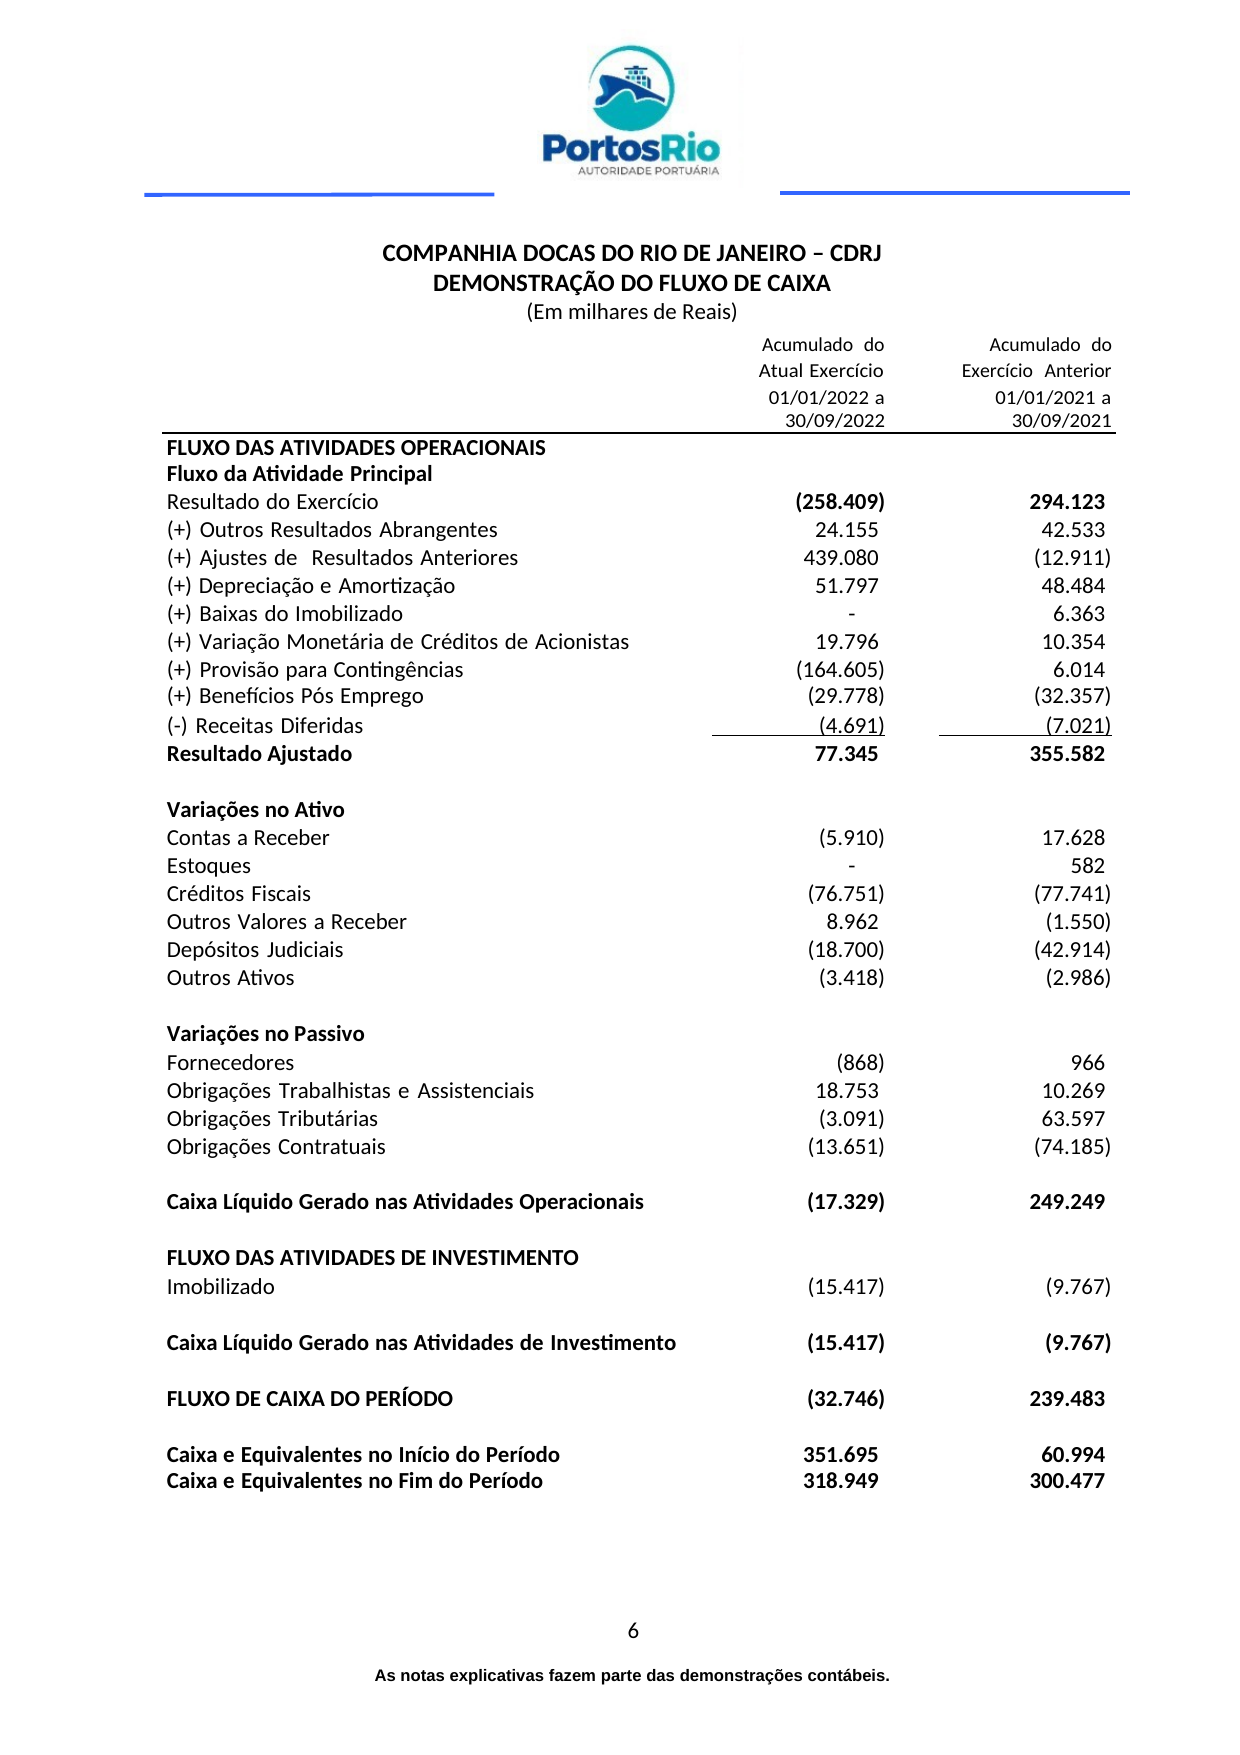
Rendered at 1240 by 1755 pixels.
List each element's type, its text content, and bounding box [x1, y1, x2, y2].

table_cell (+) Ajustes de Resultados Anteriores [162, 544, 697, 572]
table_cell 966 [912, 1049, 1116, 1077]
table_cell (+) Baixas do Imobilizado [162, 600, 697, 628]
table_cell 30/09/2022 [697, 409, 912, 432]
table_cell 01/01/2022 a [697, 384, 912, 409]
table_cell Caixa e Equivalentes no Fim do Período [162, 1470, 697, 1496]
table_cell 77.345 [697, 741, 912, 783]
table_cell 30/09/2021 [912, 409, 1116, 432]
table_cell [912, 783, 1116, 825]
table_cell (868) [697, 1049, 912, 1077]
table_cell Variações no Passivo [162, 1007, 697, 1049]
table_cell [697, 1007, 912, 1049]
table_cell 48.484 [912, 573, 1116, 600]
table_cell 19.796 [697, 629, 912, 656]
table_cell 6.014 [912, 656, 1116, 684]
table_cell (+) Benefícios Pós Emprego [162, 685, 697, 711]
table_cell - [697, 853, 912, 881]
table_cell Contas a Receber [162, 825, 697, 853]
table_cell (-) Receitas Diferidas [162, 711, 697, 741]
table_cell Créditos Fiscais [162, 881, 697, 909]
table_cell (+) Provisão para Contingências [162, 656, 697, 684]
table_cell [912, 434, 1116, 460]
table_cell (29.778) [697, 685, 912, 711]
table_cell 300.477 [912, 1470, 1116, 1496]
table_cell Obrigações Trabalhistas e Assistenciais [162, 1077, 697, 1105]
table_cell (9.767) [912, 1316, 1116, 1372]
table_cell (2.986) [912, 965, 1116, 1007]
table_cell Fornecedores [162, 1049, 697, 1077]
table_cell (32.357) [912, 685, 1116, 711]
table_cell 8.962 [697, 909, 912, 937]
table_cell (7.021) [912, 711, 1116, 741]
table_cell 239.483 [912, 1372, 1116, 1428]
table_cell FLUXO DE CAIXA DO PERÍODO [162, 1372, 697, 1428]
table_cell Imobilizado [162, 1274, 697, 1316]
table_cell 10.269 [912, 1077, 1116, 1105]
table_cell (164.605) [697, 656, 912, 684]
table_cell 439.080 [697, 544, 912, 572]
table_cell [697, 434, 912, 460]
table_cell 294.123 [912, 488, 1116, 516]
table_cell 10.354 [912, 629, 1116, 656]
table_cell 318.949 [697, 1470, 912, 1496]
table_cell (+) Depreciação e Amortização [162, 573, 697, 600]
table_cell (3.091) [697, 1105, 912, 1133]
table_cell (18.700) [697, 937, 912, 965]
table_cell (9.767) [912, 1274, 1116, 1316]
table_cell 249.249 [912, 1175, 1116, 1231]
table_cell [697, 1231, 912, 1273]
table_cell (13.651) [697, 1133, 912, 1175]
table_cell 63.597 [912, 1105, 1116, 1133]
table_cell Estoques [162, 853, 697, 881]
table_cell (1.550) [912, 909, 1116, 937]
table_cell (17.329) [697, 1175, 912, 1231]
table_cell 351.695 [697, 1428, 912, 1470]
table_cell [912, 1007, 1116, 1049]
table_cell 24.155 [697, 516, 912, 544]
table_cell FLUXO DAS ATIVIDADES DE INVESTIMENTO [162, 1231, 697, 1273]
table_cell (3.418) [697, 965, 912, 1007]
table_cell (4.691) [697, 711, 912, 741]
table_cell 6.363 [912, 600, 1116, 628]
table_header [162, 335, 697, 432]
table_cell FLUXO DAS ATIVIDADES OPERACIONAIS [162, 434, 697, 460]
table_cell (15.417) [697, 1316, 912, 1372]
table_cell 60.994 [912, 1428, 1116, 1470]
table_cell 17.628 [912, 825, 1116, 853]
table_cell [697, 783, 912, 825]
table_cell Outros Ativos [162, 965, 697, 1007]
table_cell Variações no Ativo [162, 783, 697, 825]
table_cell 18.753 [697, 1077, 912, 1105]
table_cell - [697, 600, 912, 628]
table_cell Resultado Ajustado [162, 741, 697, 783]
table_cell [912, 1231, 1116, 1273]
table_cell 42.533 [912, 516, 1116, 544]
table_cell Resultado do Exercício [162, 488, 697, 516]
table_cell (5.910) [697, 825, 912, 853]
table_cell (15.417) [697, 1274, 912, 1316]
table_cell (258.409) [697, 488, 912, 516]
table_cell Caixa Líquido Gerado nas Atividades de Investimento [162, 1316, 697, 1372]
table_cell (42.914) [912, 937, 1116, 965]
table_cell Caixa e Equivalentes no Início do Período [162, 1428, 697, 1470]
table_cell 582 [912, 853, 1116, 881]
table_cell Fluxo da Atividade Principal [162, 460, 697, 488]
table_cell [697, 460, 912, 488]
table_cell 01/01/2021 a [912, 384, 1116, 409]
table_header Acumulado do Exercício Anterior [912, 335, 1116, 384]
table_cell 51.797 [697, 573, 912, 600]
table_cell Caixa Líquido Gerado nas Atividades Operacionais [162, 1175, 697, 1231]
table_cell (76.751) [697, 881, 912, 909]
table_header Acumulado do Atual Exercício [697, 335, 912, 384]
table_cell [912, 460, 1116, 488]
table_cell (12.911) [912, 544, 1116, 572]
table_cell (+) Outros Resultados Abrangentes [162, 516, 697, 544]
table_cell Outros Valores a Receber [162, 909, 697, 937]
table_cell (+) Variação Monetária de Créditos de Acionistas [162, 629, 697, 656]
table_cell Depósitos Judiciais [162, 937, 697, 965]
table_cell Obrigações Contratuais [162, 1133, 697, 1175]
table_cell (74.185) [912, 1133, 1116, 1175]
table_cell (32.746) [697, 1372, 912, 1428]
table_cell Obrigações Tributárias [162, 1105, 697, 1133]
table_cell 355.582 [912, 741, 1116, 783]
table_cell (77.741) [912, 881, 1116, 909]
